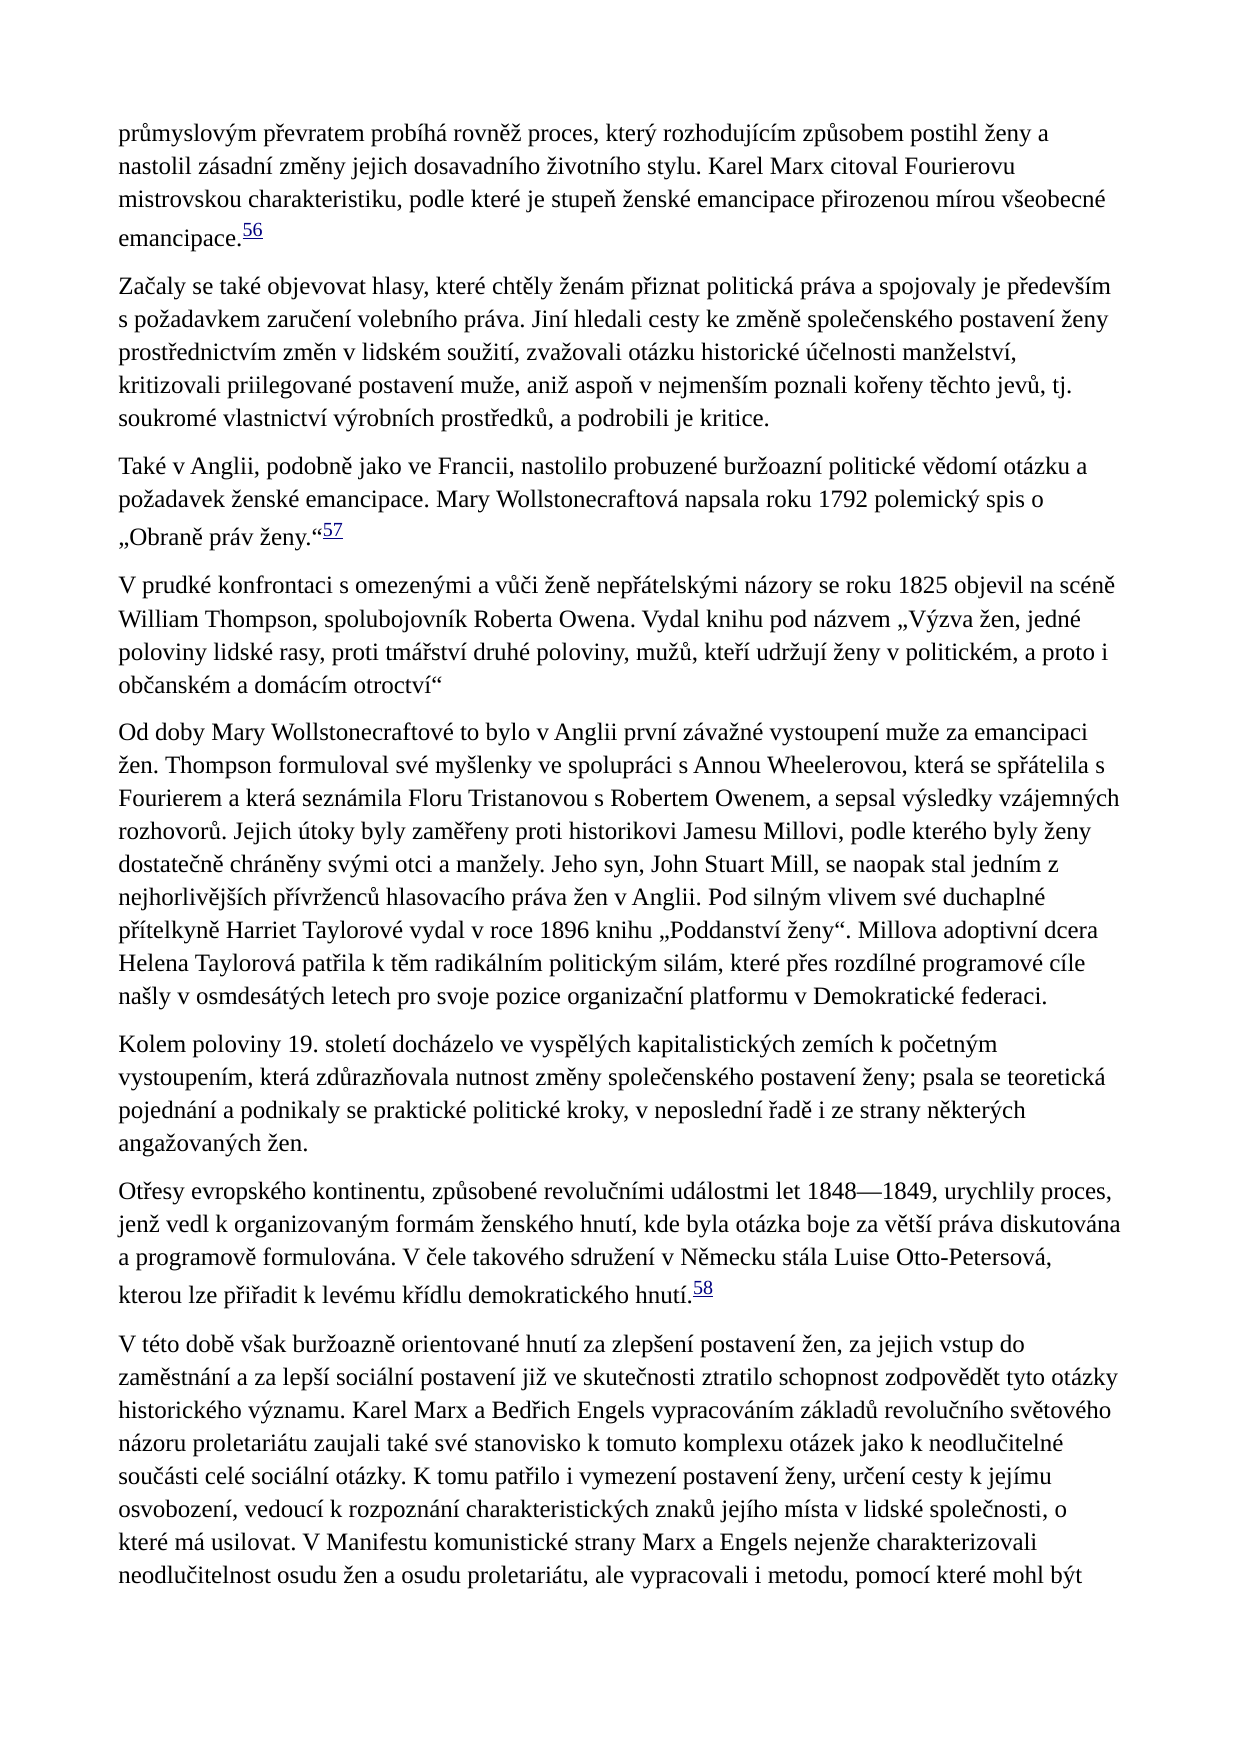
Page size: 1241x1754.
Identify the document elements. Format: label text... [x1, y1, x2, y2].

text Kolem poloviny 19. století docházelo ve vyspělých kapitalistických zemích k početným vystoupením, která zdůrazňovala nutnost změny společenského postavení ženy; psala se teoretická pojednání a podnikaly se praktické politické kroky, v neposlední řadě i ze strany některých angažovaných žen. [118, 1029, 1122, 1157]
text Od doby Mary Wollstonecraftové to bylo v Anglii první závažné vystoupení muže za emancipaci žen. Thompson formuloval své myšlenky ve spolupráci s Annou Wheelerovou, která se spřátelila s Fourierem a která seznámila Floru Tristanovou s Robertem Owenem, a sepsal výsledky vzájemných rozhovorů. Jejich útoky byly zaměřeny proti historikovi Jamesu Millovi, podle kterého byly ženy dostatečně chráněny svými otci a manžely. Jeho syn, John Stuart Mill, se naopak stal jedním z nejhorlivějších přívrženců hlasovacího práva žen v Anglii. Pod silným vlivem své duchaplné přítelkyně Harriet Taylorové vydal v roce 1896 knihu „Poddanství ženy“. Millova adoptivní dcera Helena Taylorová patřila k těm radikálním politickým silám, které přes rozdílné programové cíle našly v osmdesátých letech pro svoje pozice organizační platformu v Demokratické federaci. [118, 717, 1122, 1010]
text Otřesy evropského kontinentu, způsobené revolučními událostmi let 1848—1849, urychlily proces, jenž vedl k organizovaným formám ženského hnutí, kde byla otázka boje za větší práva diskutována a programově formulována. V čele takového sdružení v Německu stála Luise Otto-Petersová, kterou lze přiřadit k levému křídlu demokratického hnutí.58 [118, 1176, 1122, 1309]
text Začaly se také objevovat hlasy, které chtěly ženám přiznat politická práva a spojovaly je především s požadavkem zaručení volebního práva. Jiní hledali cesty ke změně společenského postavení ženy prostřednictvím změn v lidském soužití, zvažovali otázku historické účelnosti manželství, kritizovali priilegované postavení muže, aniž aspoň v nejmenším poznali kořeny těchto jevů, tj. soukromé vlastnictví výrobních prostředků, a podrobili je kritice. [118, 271, 1122, 432]
text průmyslovým převratem probíhá rovněž proces, který rozhodujícím způsobem postihl ženy a nastolil zásadní změny jejich dosavadního životního stylu. Karel Marx citoval Fourierovu mistrovskou charakteristiku, podle které je stupeň ženské emancipace přirozenou mírou všeobecné emancipace.56 [118, 118, 1122, 251]
text Také v Anglii, podobně jako ve Francii, nastolilo probuzené buržoazní politické vědomí otázku a požadavek ženské emancipace. Mary Wollstonecraftová napsala roku 1792 polemický spis o „Obraně práv ženy.“57 [118, 451, 1122, 551]
text V prudké konfrontaci s omezenými a vůči ženě nepřátelskými názory se roku 1825 objevil na scéně William Thompson, spolubojovník Roberta Owena. Vydal knihu pod názvem „Výzva žen, jedné poloviny lidské rasy, proti tmářství druhé poloviny, mužů, kteří udržují ženy v politickém, a proto i občanském a domácím otroctví“ [118, 571, 1122, 698]
text V této době však buržoazně orientované hnutí za zlepšení postavení žen, za jejich vstup do zaměstnání a za lepší sociální postavení již ve skutečnosti ztratilo schopnost zodpovědět tyto otázky historického významu. Karel Marx a Bedřich Engels vypracováním základů revolučního světového názoru proletariátu zaujali také své stanovisko k tomuto komplexu otázek jako k neodlučitelné součásti celé sociální otázky. K tomu patřilo i vymezení postavení ženy, určení cesty k jejímu osvobození, vedoucí k rozpoznání charakteristických znaků jejího místa v lidské společnosti, o které má usilovat. V Manifestu komunistické strany Marx a Engels nejenže charakterizovali neodlučitelnost osudu žen a osudu proletariátu, ale vypracovali i metodu, pomocí které mohl být [118, 1329, 1122, 1588]
